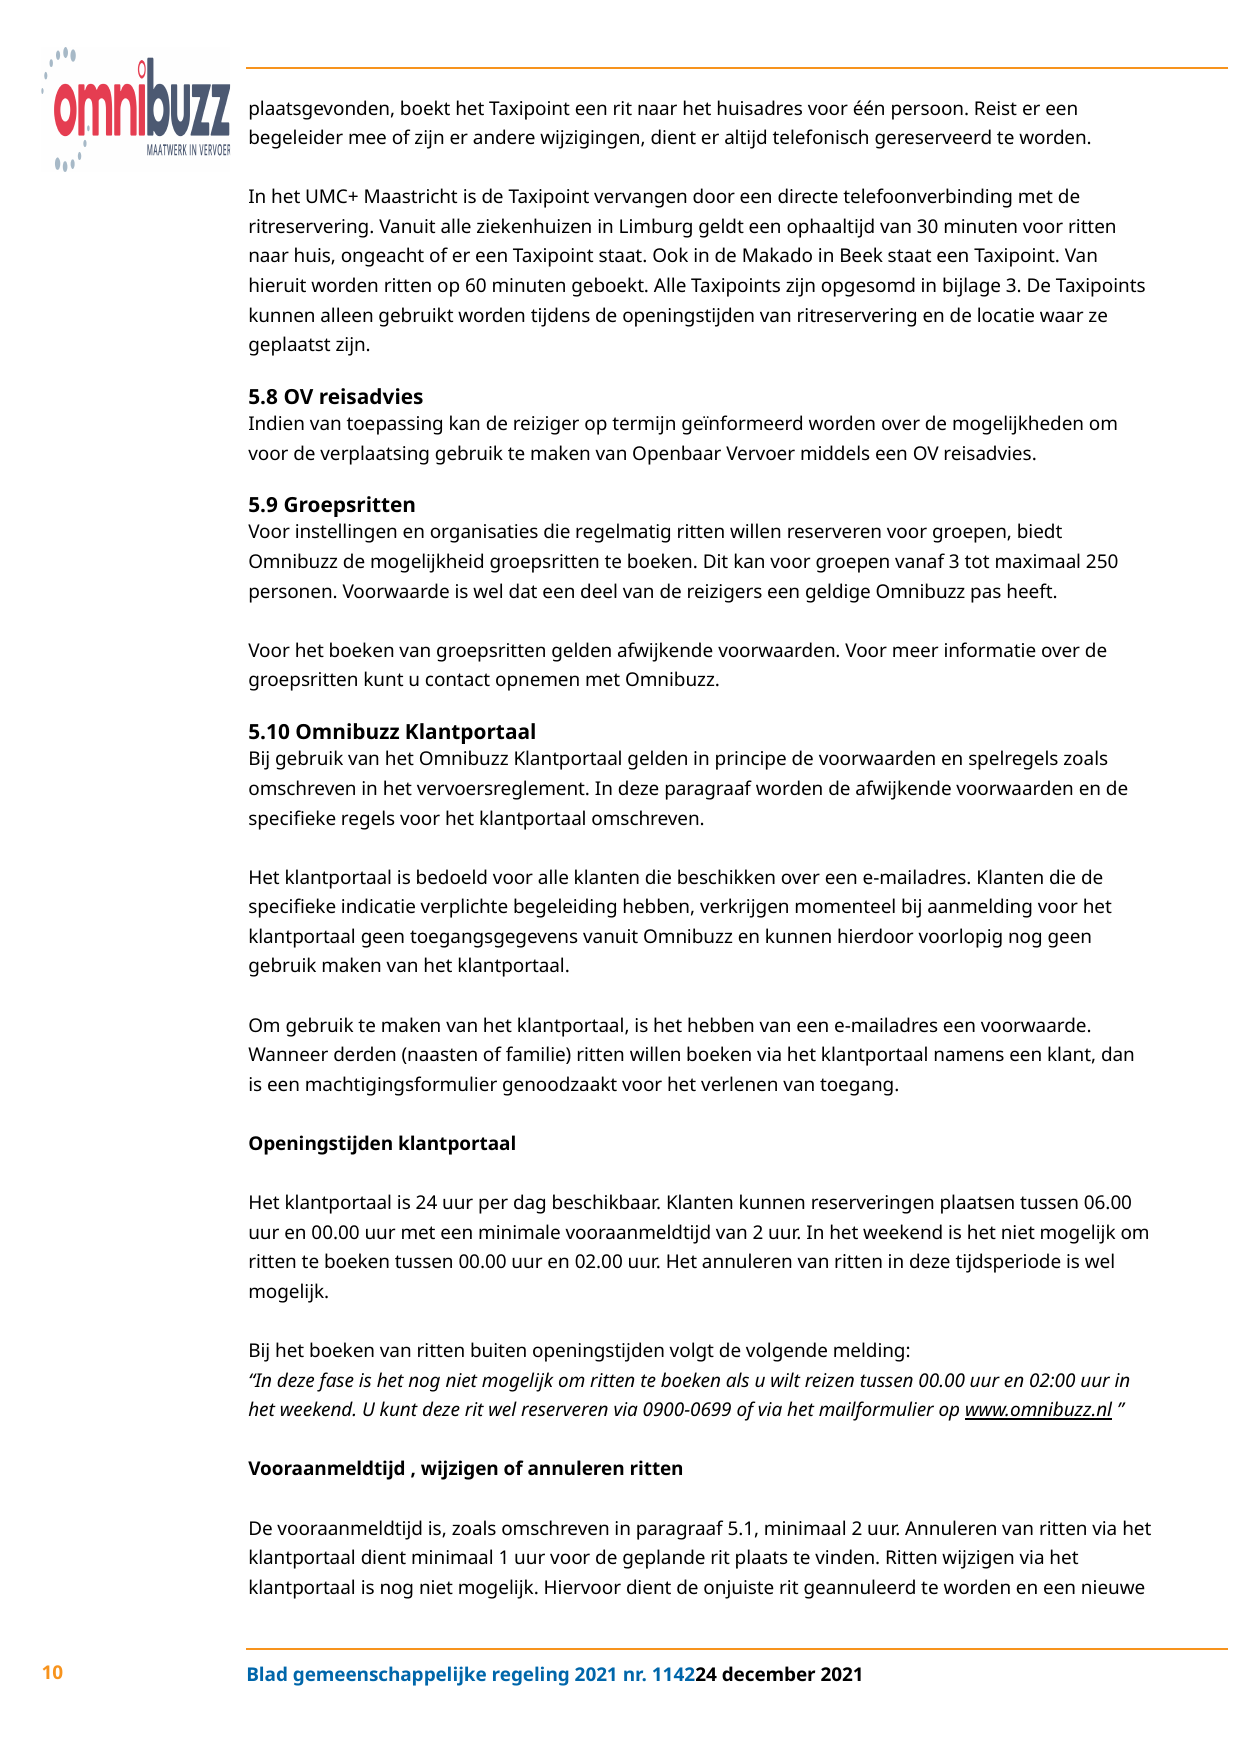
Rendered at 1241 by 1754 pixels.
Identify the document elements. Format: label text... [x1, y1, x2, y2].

text Het klantportaal is 24 uur per dag beschikbaar. Klanten kunnen reserveringen plaatsen tussen 06.00 uur en 00.00 uur met een minimale vooraanmeldtijd van 2 uur. In het weekend is het niet mogelijk om ritten te boeken tussen 00.00 uur en 02.00 uur. Het annuleren van ritten in deze tijdsperiode is wel mogelijk. [248, 1189, 1152, 1304]
text Openingstijden klantportaal [248, 1130, 1152, 1156]
text Bij gebruik van het Omnibuzz Klantportaal gelden in principe de voorwaarden en spelregels zoals omschreven in het vervoersreglement. In deze paragraaf worden de afwijkende voorwaarden en de specifieke regels voor het klantportaal omschreven. [248, 746, 1152, 830]
text Het klantportaal is bedoeld voor alle klanten die beschikken over een e-mailadres. Klanten die de specifieke indicatie verplichte begeleiding hebben, verkrijgen momenteel bij aanmelding voor het klantportaal geen toegangsgegevens vanuit Omnibuzz en kunnen hierdoor voorlopig nog geen gebruik maken van het klantportaal. [248, 864, 1152, 978]
text 5.10 Omnibuzz Klantportaal [248, 717, 1152, 746]
text In het UMC+ Maastricht is de Taxipoint vervangen door een directe telefoonverbinding met de ritreservering. Vanuit alle ziekenhuizen in Limburg geldt een ophaaltijd van 30 minuten voor ritten naar huis, ongeacht of er een Taxipoint staat. Ook in de Makado in Beek staat een Taxipoint. Van hieruit worden ritten op 60 minuten geboekt. Alle Taxipoints zijn opgesomd in bijlage 3. De Taxipoints kunnen alleen gebruikt worden tijdens de openingstijden van ritreservering en de locatie waar ze geplaatst zijn. [248, 183, 1152, 357]
text Indien van toepassing kan de reiziger op termijn geïnformeerd worden over de mogelijkheden om voor de verplaatsing gebruik te maken van Openbaar Vervoer middels een OV reisadvies. [248, 410, 1152, 466]
text “In deze fase is het nog niet mogelijk om ritten te boeken als u wilt reizen tussen 00.00 uur en 02:00 uur in het weekend. U kunt deze rit wel reserveren via 0900-0699 of via het mailformulier op www.omnibuzz.nl ” [248, 1367, 1152, 1422]
text De vooraanmeldtijd is, zoals omschreven in paragraaf 5.1, minimaal 2 uur. Annuleren van ritten via het klantportaal dient minimaal 1 uur voor de geplande rit plaats te vinden. Ritten wijzigen via het klantportaal is nog niet mogelijk. Hiervoor dient de onjuiste rit geannuleerd te worden en een nieuwe [248, 1515, 1152, 1599]
text Bij het boeken van ritten buiten openingstijden volgt de volgende melding: [248, 1337, 1152, 1363]
text Voor instellingen en organisaties die regelmatig ritten willen reserveren voor groepen, biedt Omnibuzz de mogelijkheid groepsritten te boeken. Dit kan voor groepen vanaf 3 tot maximaal 250 personen. Voorwaarde is wel dat een deel van de reizigers een geldige Omnibuzz pas heeft. [248, 519, 1152, 604]
text 5.9 Groepsritten [248, 490, 1152, 519]
picture [41, 47, 231, 172]
text plaatsgevonden, boekt het Taxipoint een rit naar het huisadres voor één persoon. Reist er een begeleider mee of zijn er andere wijzigingen, dient er altijd telefonisch gereserveerd te worden. [248, 95, 1152, 150]
text Voor het boeken van groepsritten gelden afwijkende voorwaarden. Voor meer informatie over de groepsritten kunt u contact opnemen met Omnibuzz. [248, 637, 1152, 692]
text 5.8 OV reisadvies [248, 382, 1152, 410]
text Vooraanmeldtijd , wijzigen of annuleren ritten [248, 1456, 1152, 1481]
text Om gebruik te maken van het klantportaal, is het hebben van een e-mailadres een voorwaarde. Wanneer derden (naasten of familie) ritten willen boeken via het klantportaal namens een klant, dan is een machtigingsformulier genoodzaakt voor het verlenen van toegang. [248, 1012, 1152, 1097]
